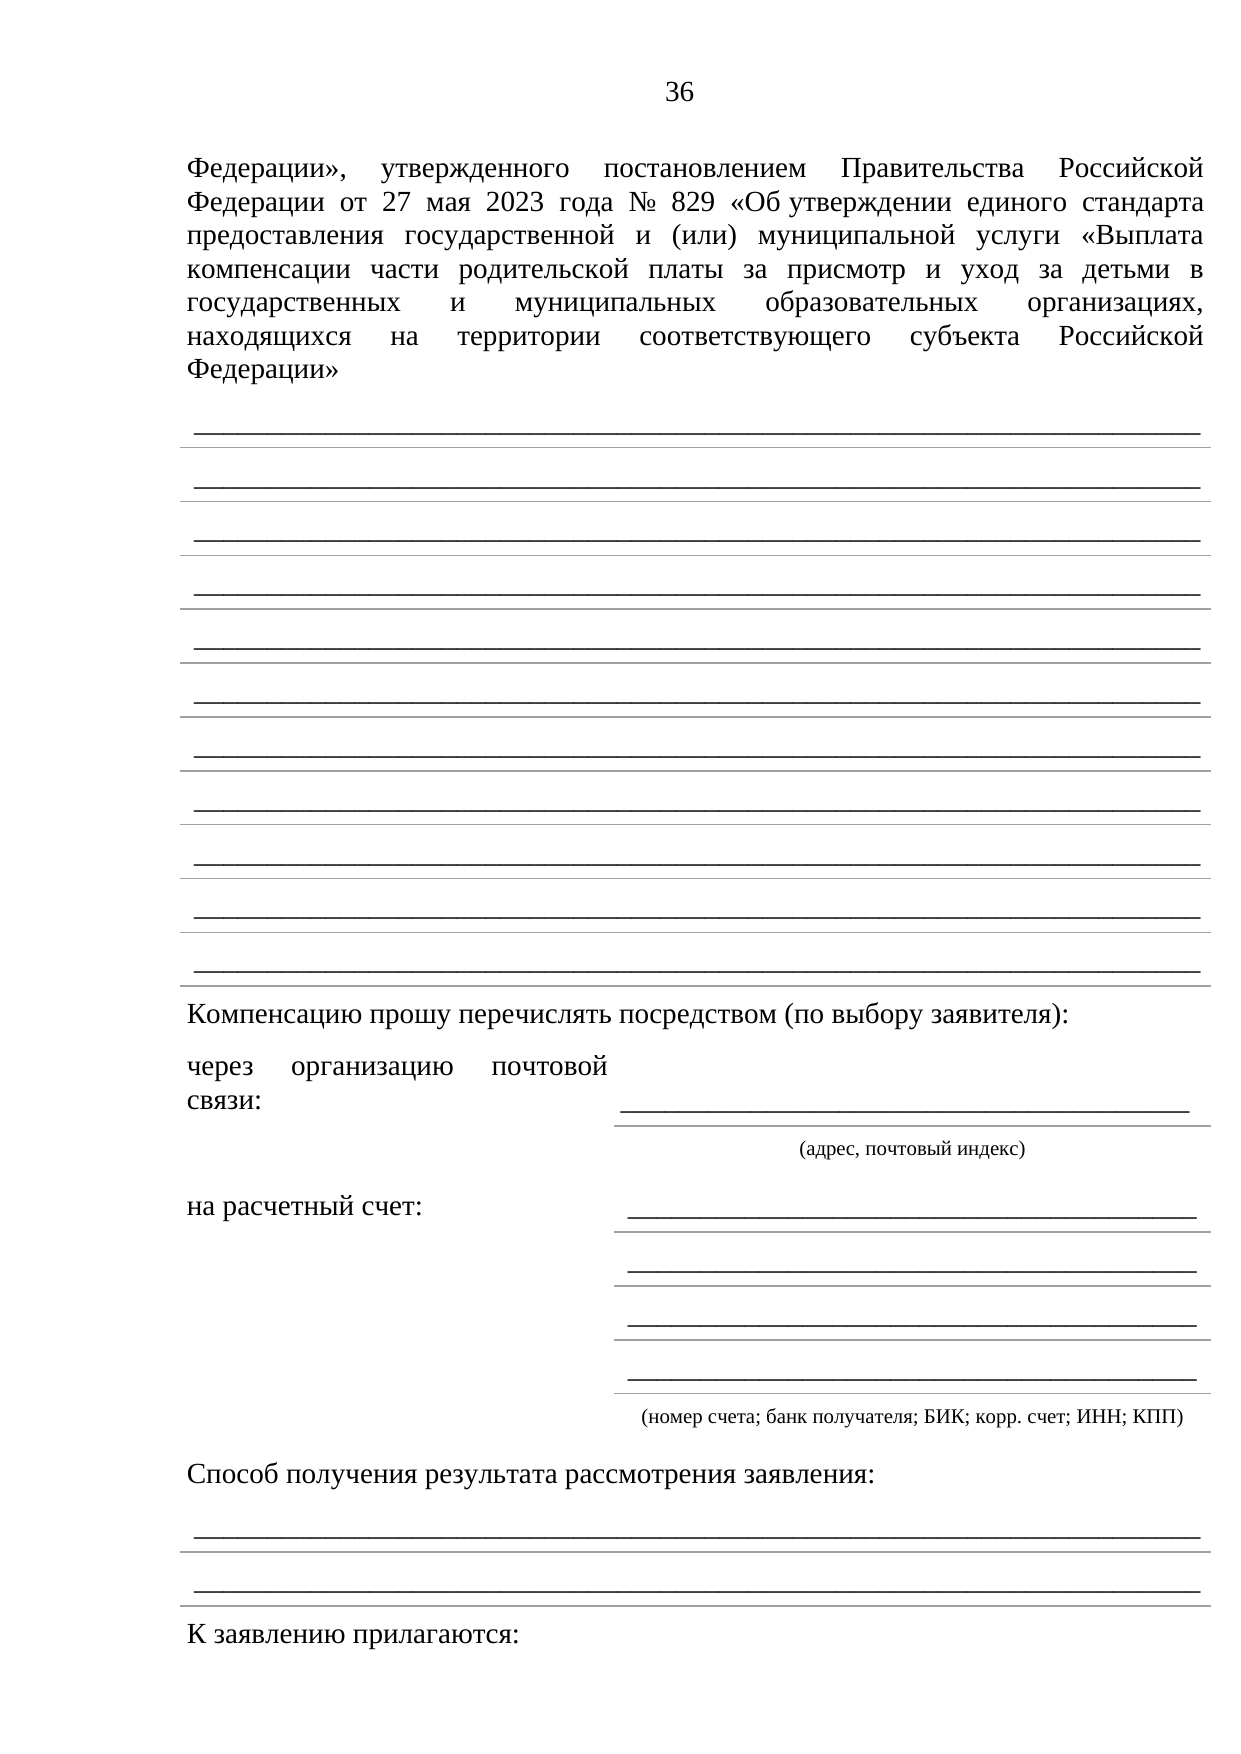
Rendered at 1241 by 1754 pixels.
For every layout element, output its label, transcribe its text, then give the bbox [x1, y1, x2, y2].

table_cell [180, 1393, 614, 1447]
table_cell _____________________________________________________________________ [180, 448, 1211, 501]
table_cell Способ получения результата рассмотрения заявления: [180, 1447, 1211, 1499]
table_cell _____________________________________________________________________ [180, 395, 1211, 447]
table_cell _____________________________________________________________________ [180, 502, 1211, 554]
table_cell _____________________________________________________________________ [180, 825, 1211, 878]
table_cell (номер счета; банк получателя; БИК; корр. счет; ИНН; КПП) [614, 1394, 1211, 1447]
table_cell Федерации», утвержденного постановлением Правительства Российской Федерации от 27 мая 2023 года № 829 «Об утверждении единого стандарта предоставления государственной и (или) муниципальной услуги «Выплата компенсации части родительской платы за присмотр и уход за детьми в государственных и муниципальных образовательных организациях, находящихся на территории соответствующего субъекта Российской Федерации» [180, 141, 1211, 394]
table_cell _______________________________________ [614, 1179, 1211, 1231]
table_cell _____________________________________________________________________ [180, 610, 1211, 662]
table_cell _______________________________________ [614, 1341, 1211, 1393]
table_cell Компенсацию прошу перечислять посредством (по выбору заявителя): [180, 987, 1211, 1039]
table_cell К заявлению прилагаются: [180, 1607, 1211, 1659]
table_cell _______________________________________ [614, 1287, 1211, 1339]
table_cell _______________________________________ [614, 1039, 1211, 1125]
table_cell _____________________________________________________________________ [180, 933, 1211, 985]
table_cell _____________________________________________________________________ [180, 718, 1211, 770]
table_cell [180, 1125, 614, 1179]
table_cell _______________________________________ [614, 1233, 1211, 1285]
table_cell _____________________________________________________________________ [180, 772, 1211, 824]
table_cell через организацию почтовой связи: [180, 1039, 614, 1125]
table_cell (адрес, почтовый индекс) [614, 1127, 1211, 1179]
table_cell _____________________________________________________________________ [180, 556, 1211, 608]
table_cell _____________________________________________________________________ [180, 1499, 1211, 1551]
table_cell _____________________________________________________________________ [180, 879, 1211, 931]
table_cell _____________________________________________________________________ [180, 1553, 1211, 1605]
table_cell _____________________________________________________________________ [180, 664, 1211, 716]
table_cell на расчетный счет: [180, 1179, 614, 1393]
